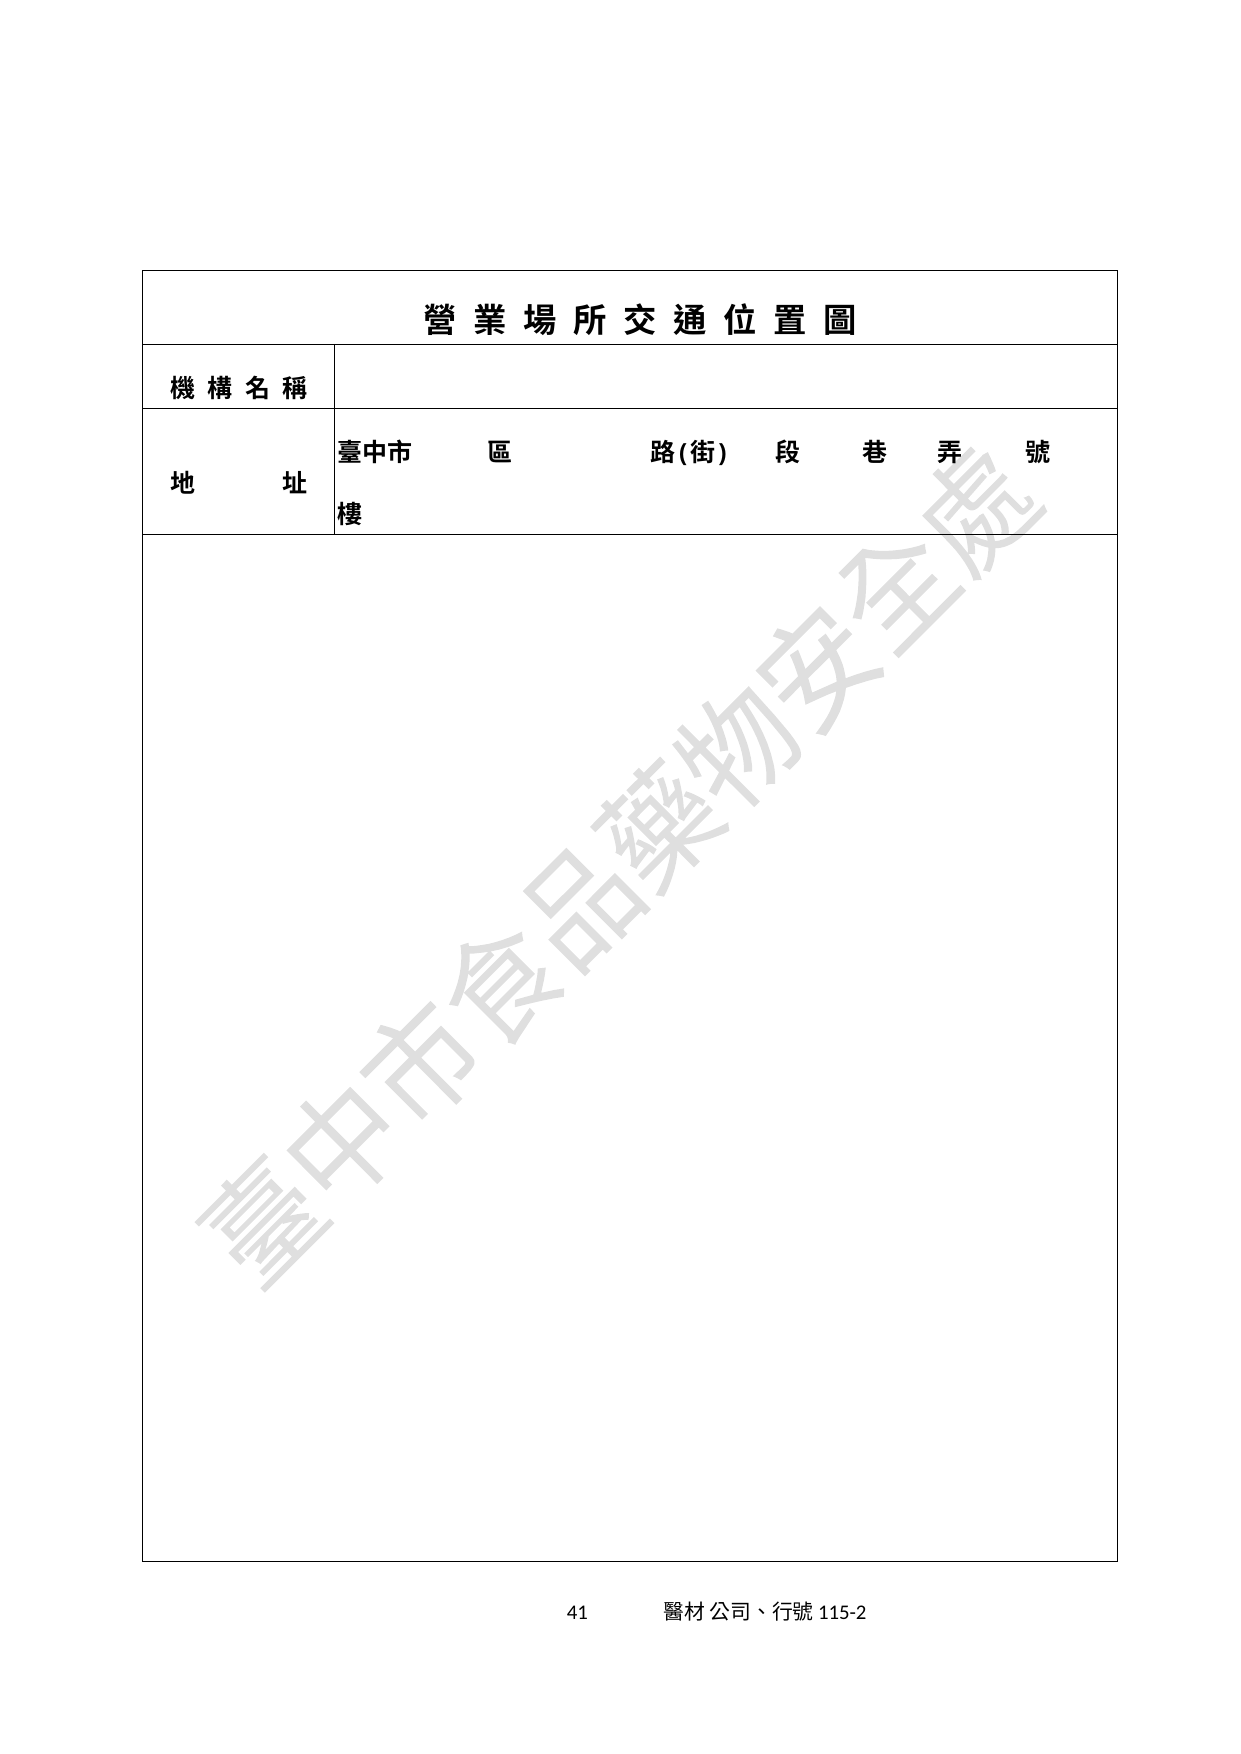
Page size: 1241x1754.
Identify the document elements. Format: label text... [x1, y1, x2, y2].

table_header 營 業 場 所 交 通 位 置 圖 [143, 271, 1117, 344]
table_cell 臺中市 區 路(街) 段 巷 弄 號 樓 [335, 409, 1117, 533]
table_cell 機 構 名 稱 [143, 345, 334, 407]
table_cell [143, 535, 1117, 1561]
table_cell [335, 345, 1117, 407]
table_cell 地 址 [143, 409, 334, 533]
